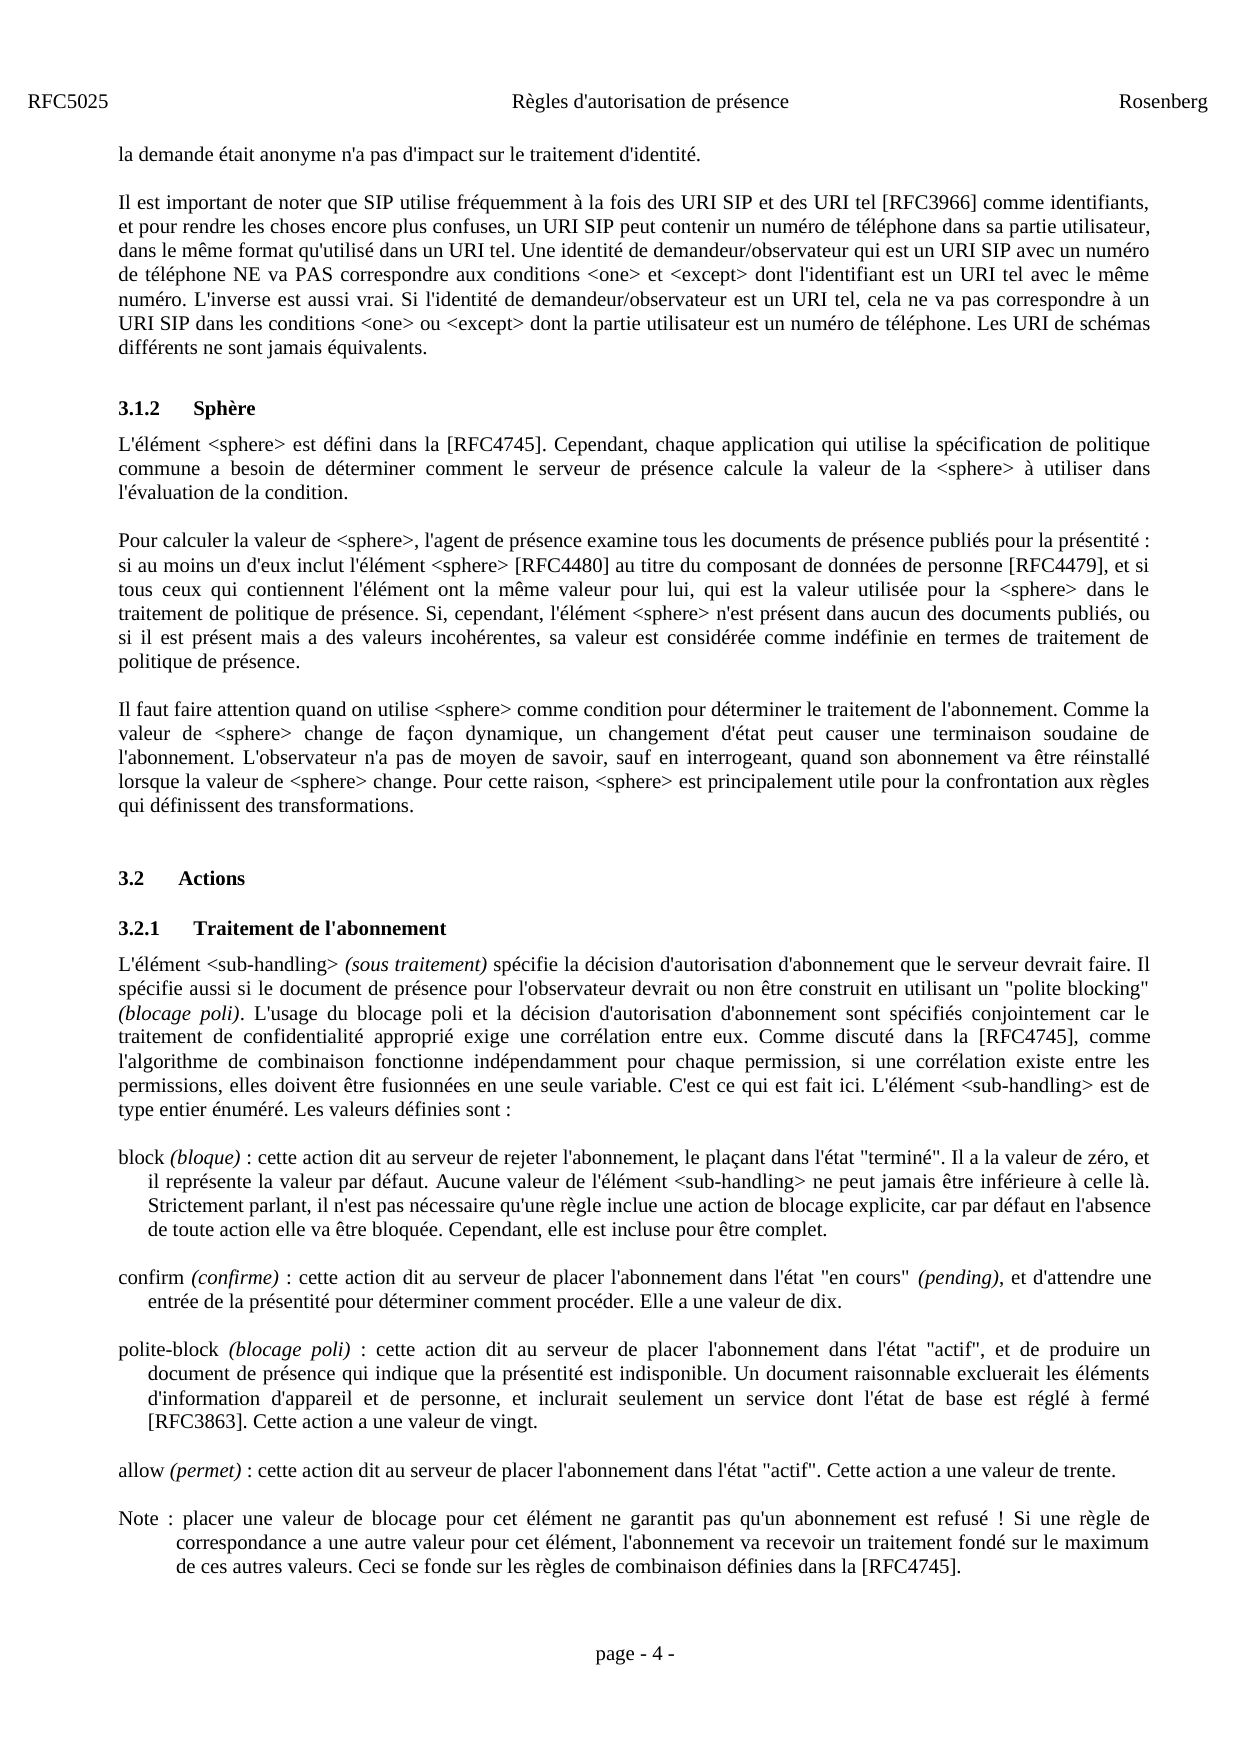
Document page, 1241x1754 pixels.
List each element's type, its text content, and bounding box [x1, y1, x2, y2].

text Il faut faire attention quand on utilise <sphere> comme condition pour déterminer le traitement de l'abonnement. Comme la valeur de <sphere> change de façon dynamique, un changement d'état peut causer une terminaison soudaine de l'abonnement. L'observateur n'a pas de moyen de savoir, sauf en interrogeant, quand son abonnement va être réinstallé lorsque la valeur de <sphere> change. Pour cette raison, <sphere> est principalement utile pour la confrontation aux règles qui définissent des transformations. [118, 697, 1152, 817]
subtitle 3.2 Actions [118, 866, 1152, 890]
text polite-block (blocage poli) : cette action dit au serveur de placer l'abonnement dans l'état "actif", et de produire un document de présence qui indique que la présentité est indisponible. Un document raisonnable excluerait les éléments d'information d'appareil et de personne, et inclurait seulement un service dont l'état de base est réglé à fermé [RFC3863]. Cette action a une valeur de vingt. [118, 1337, 1152, 1433]
text Note : placer une valeur de blocage pour cet élément ne garantit pas qu'un abonnement est refusé ! Si une règle de correspondance a une autre valeur pour cet élément, l'abonnement va recevoir un traitement fondé sur le maximum de ces autres valeurs. Ceci se fonde sur les règles de combinaison définies dans la [RFC4745]. [118, 1506, 1152, 1578]
text block (bloque) : cette action dit au serveur de rejeter l'abonnement, le plaçant dans l'état "terminé". Il a la valeur de zéro, et il représente la valeur par défaut. Aucune valeur de l'élément <sub-handling> ne peut jamais être inférieure à celle là. Strictement parlant, il n'est pas nécessaire qu'une règle inclue une action de blocage explicite, car par défaut en l'absence de toute action elle va être bloquée. Cependant, elle est incluse pour être complet. [118, 1145, 1152, 1241]
text Il est important de noter que SIP utilise fréquemment à la fois des URI SIP et des URI tel [RFC3966] comme identifiants, et pour rendre les choses encore plus confuses, un URI SIP peut contenir un numéro de téléphone dans sa partie utilisateur, dans le même format qu'utilisé dans un URI tel. Une identité de demandeur/observateur qui est un URI SIP avec un numéro de téléphone NE va PAS correspondre aux conditions <one> et <except> dont l'identifiant est un URI tel avec le même numéro. L'inverse est aussi vrai. Si l'identité de demandeur/observateur est un URI tel, cela ne va pas correspondre à un URI SIP dans les conditions <one> ou <except> dont la partie utilisateur est un numéro de téléphone. Les URI de schémas différents ne sont jamais équivalents. [118, 190, 1152, 359]
subtitle 3.1.2 Sphère [118, 396, 1152, 420]
text confirm (confirme) : cette action dit au serveur de placer l'abonnement dans l'état "en cours" (pending), et d'attendre une entrée de la présentité pour déterminer comment procéder. Elle a une valeur de dix. [118, 1265, 1152, 1313]
text L'élément <sphere> est défini dans la [RFC4745]. Cependant, chaque application qui utilise la spécification de politique commune a besoin de déterminer comment le serveur de présence calcule la valeur de la <sphere> à utiliser dans l'évaluation de la condition. [118, 432, 1152, 504]
text L'élément <sub-handling> (sous traitement) spécifie la décision d'autorisation d'abonnement que le serveur devrait faire. Il spécifie aussi si le document de présence pour l'observateur devrait ou non être construit en utilisant un "polite blocking" (blocage poli). L'usage du blocage poli et la décision d'autorisation d'abonnement sont spécifiés conjointement car le traitement de confidentialité approprié exige une corrélation entre eux. Comme discuté dans la [RFC4745], comme l'algorithme de combinaison fonctionne indépendamment pour chaque permission, si une corrélation existe entre les permissions, elles doivent être fusionnées en une seule variable. C'est ce qui est fait ici. L'élément <sub-handling> est de type entier énuméré. Les valeurs définies sont : [118, 952, 1152, 1121]
subtitle 3.2.1 Traitement de l'abonnement [118, 916, 1152, 940]
text allow (permet) : cette action dit au serveur de placer l'abonnement dans l'état "actif". Cette action a une valeur de trente. [118, 1458, 1152, 1482]
text Pour calculer la valeur de <sphere>, l'agent de présence examine tous les documents de présence publiés pour la présentité : si au moins un d'eux inclut l'élément <sphere> [RFC4480] au titre du composant de données de personne [RFC4479], et si tous ceux qui contiennent l'élément ont la même valeur pour lui, qui est la valeur utilisée pour la <sphere> dans le traitement de politique de présence. Si, cependant, l'élément <sphere> n'est présent dans aucun des documents publiés, ou si il est présent mais a des valeurs incohérentes, sa valeur est considérée comme indéfinie en termes de traitement de politique de présence. [118, 528, 1152, 673]
text la demande était anonyme n'a pas d'impact sur le traitement d'identité. [118, 142, 1152, 166]
